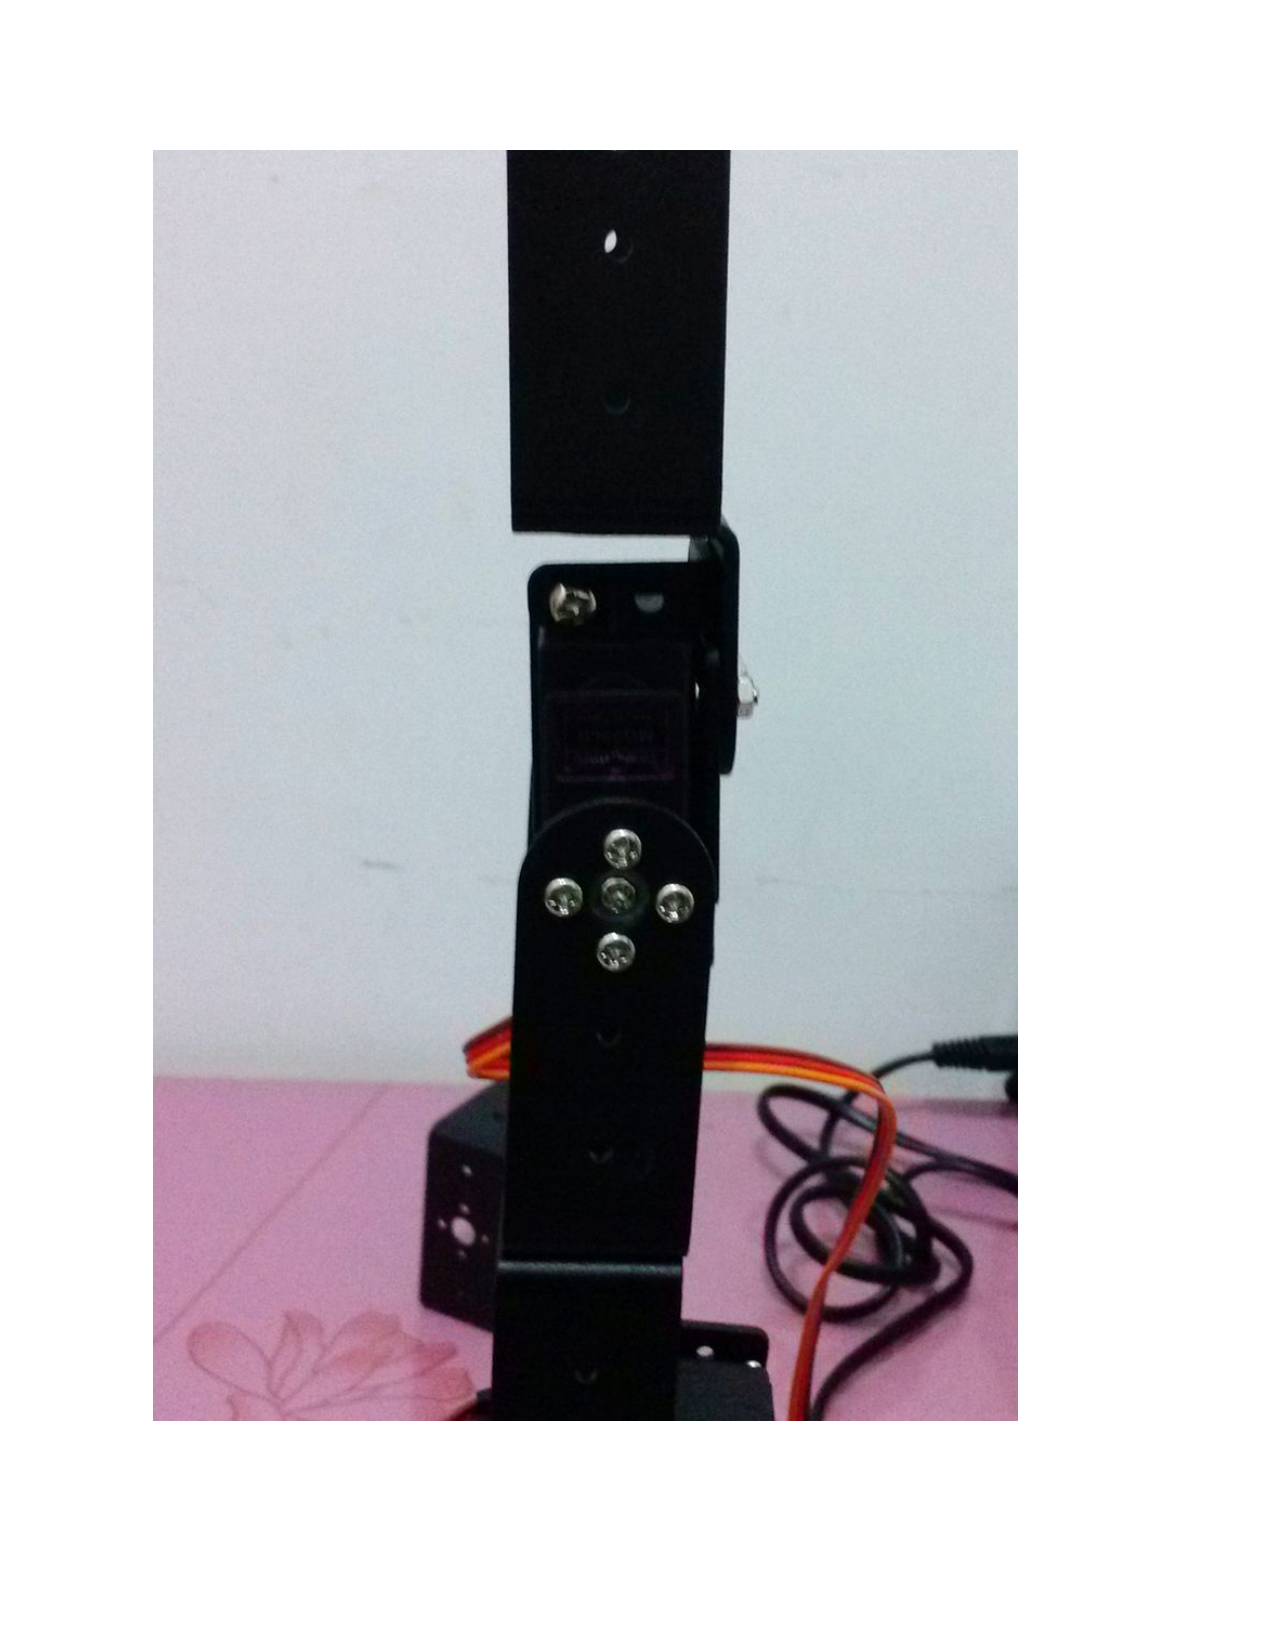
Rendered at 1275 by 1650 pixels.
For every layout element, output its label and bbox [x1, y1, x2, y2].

picture [153, 150, 1018, 1421]
